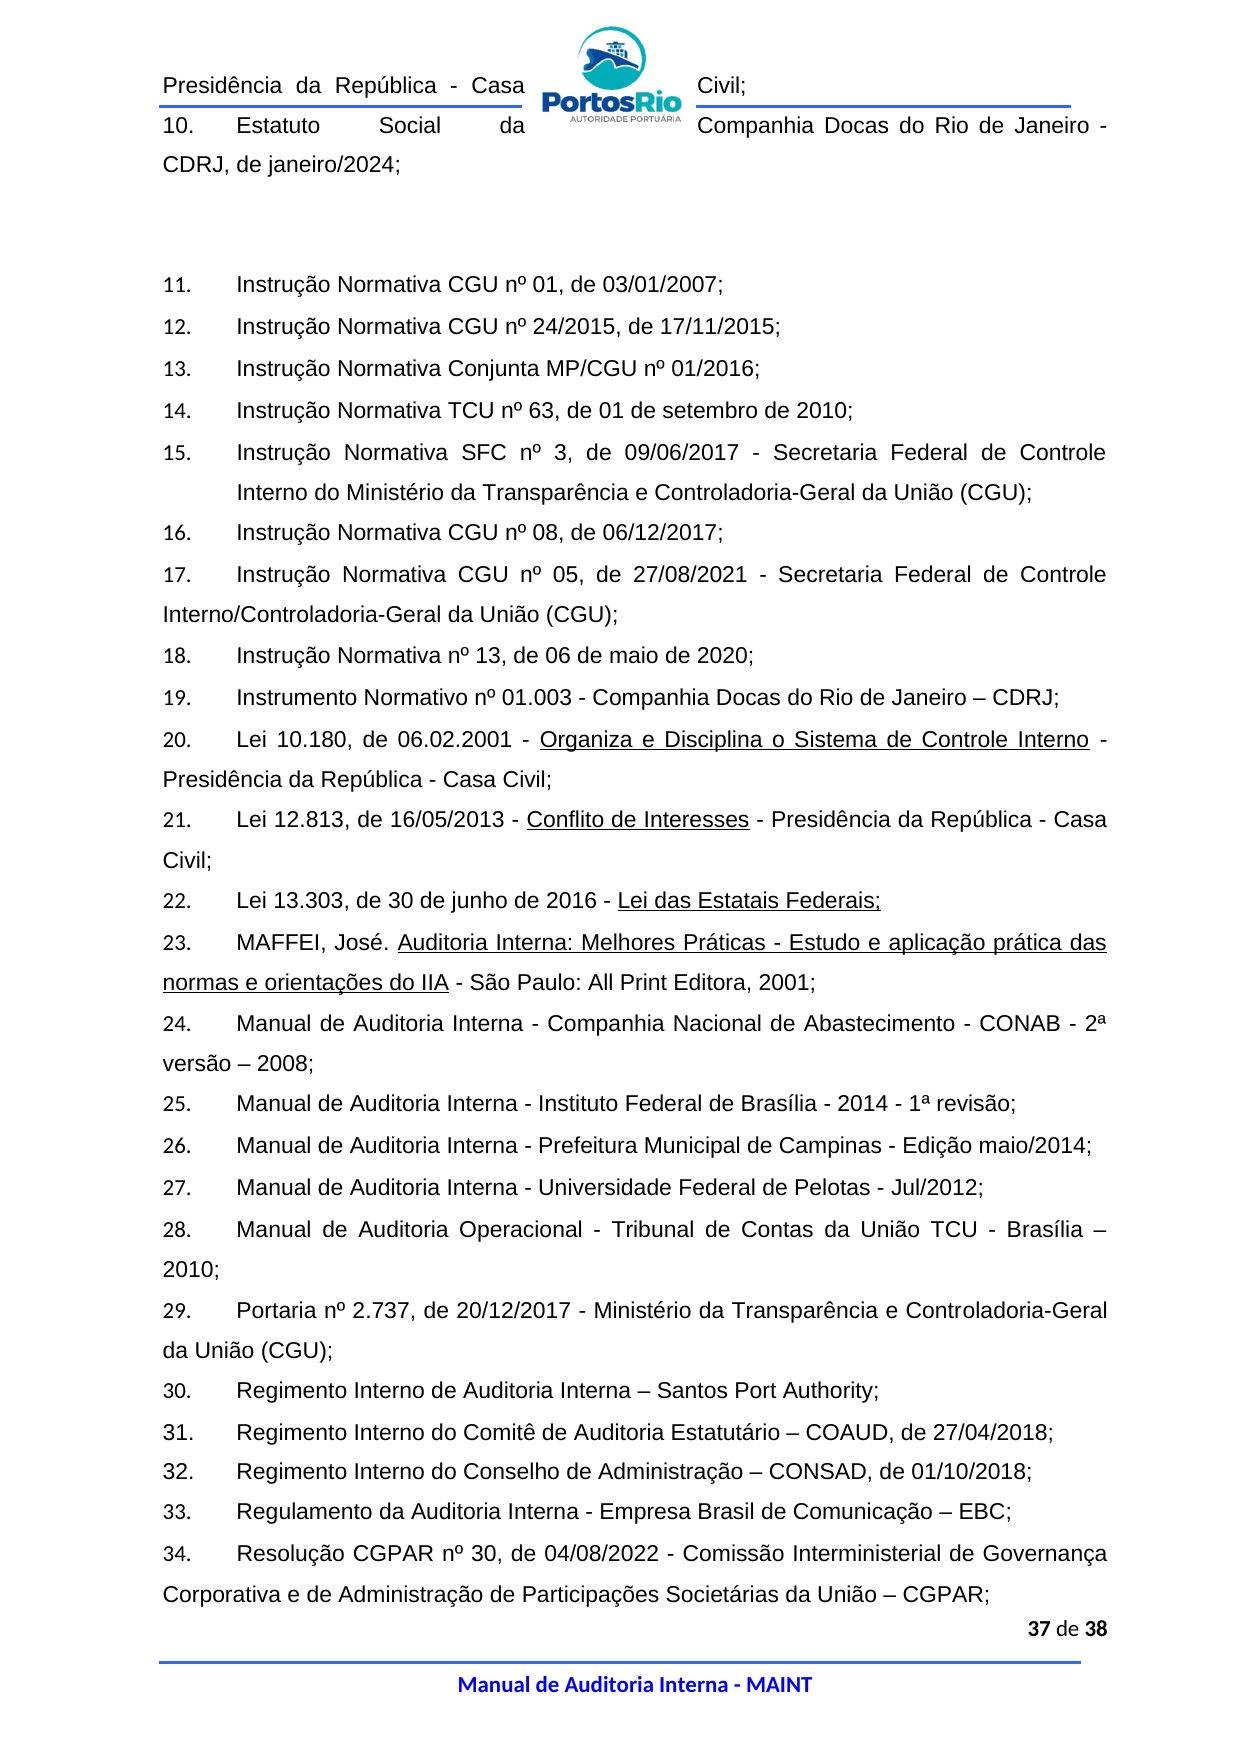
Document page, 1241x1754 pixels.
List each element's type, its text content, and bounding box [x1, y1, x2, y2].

list Lei 10.180, de 06.02.2001 - Organiza e Disciplina o Sistema de Controle Interno - Presidência da República - Casa Civil; [162, 725, 1107, 792]
list Instrução Normativa SFC nº 3, de 09/06/2017 - Secretaria Federal de Controle Interno do Ministério da Transparência e Controladoria-Geral da União (CGU); [162, 438, 1107, 505]
list Manual de Auditoria Interna - Universidade Federal de Pelotas - Jul/2012; [162, 1173, 1107, 1201]
list Instrução Normativa Conjunta MP/CGU nº 01/2016; [162, 354, 1107, 382]
list Lei 12.813, de 16/05/2013 - Conflito de Interesses - Presidência da República - Casa Civil; [162, 806, 1107, 873]
list Regimento Interno de Auditoria Interna – Santos Port Authority; [162, 1377, 1107, 1404]
list MAFFEI, José. Auditoria Interna: Melhores Práticas - Estudo e aplicação prática das normas e orientações do IIA - São Paulo: All Print Editora, 2001; [162, 928, 1107, 996]
list Instrução Normativa CGU nº 24/2015, de 17/11/2015; [162, 312, 1107, 340]
list Instrumento Normativo nº 01.003 - Companhia Docas do Rio de Janeiro – CDRJ; [162, 683, 1107, 711]
list Regulamento da Auditoria Interna - Empresa Brasil de Comunicação – EBC; [162, 1497, 1107, 1526]
list Portaria nº 2.737, de 20/12/2017 - Ministério da Transparência e Controladoria-Geral da União (CGU); [162, 1296, 1107, 1363]
list Regimento Interno do Conselho de Administração – CONSAD, de 01/10/2018; [162, 1458, 1107, 1484]
list Regimento Interno do Comitê de Auditoria Estatutário – COAUD, de 27/04/2018; [162, 1418, 1107, 1445]
list Manual de Auditoria Operacional - Tribunal de Contas da União TCU - Brasília – 2010; [162, 1215, 1107, 1283]
list Manual de Auditoria Interna - Prefeitura Municipal de Campinas - Edição maio/2014; [162, 1131, 1107, 1159]
list - Presidência da República - Casa Civil; [162, 72, 1107, 99]
list Instrução Normativa nº 13, de 06 de maio de 2020; [162, 641, 1107, 669]
list Resolução CGPAR nº 30, de 04/08/2022 - Comissão Interministerial de Governança Corporativa e de Administração de Participações Societárias da União – CGPAR; [162, 1539, 1107, 1607]
list Instrução Normativa CGU nº 08, de 06/12/2017; [162, 518, 1107, 546]
list Instrução Normativa CGU nº 01, de 03/01/2007; [162, 270, 1107, 298]
list Manual de Auditoria Interna - Instituto Federal de Brasília - 2014 - 1ª revisão; [162, 1089, 1107, 1117]
list Manual de Auditoria Interna - Companhia Nacional de Abastecimento - CONAB - 2ª versão – 2008; [162, 1009, 1107, 1076]
list Estatuto Social da Companhia Docas do Rio de Janeiro - CDRJ, de janeiro/2024; [162, 112, 1107, 178]
list Instrução Normativa CGU nº 05, de 27/08/2021 - Secretaria Federal de Controle Interno/Controladoria-Geral da União (CGU); [162, 560, 1107, 628]
list Instrução Normativa TCU nº 63, de 01 de setembro de 2010; [162, 396, 1107, 424]
list Lei 13.303, de 30 de junho de 2016 - Lei das Estatais Federais; [162, 886, 1107, 914]
